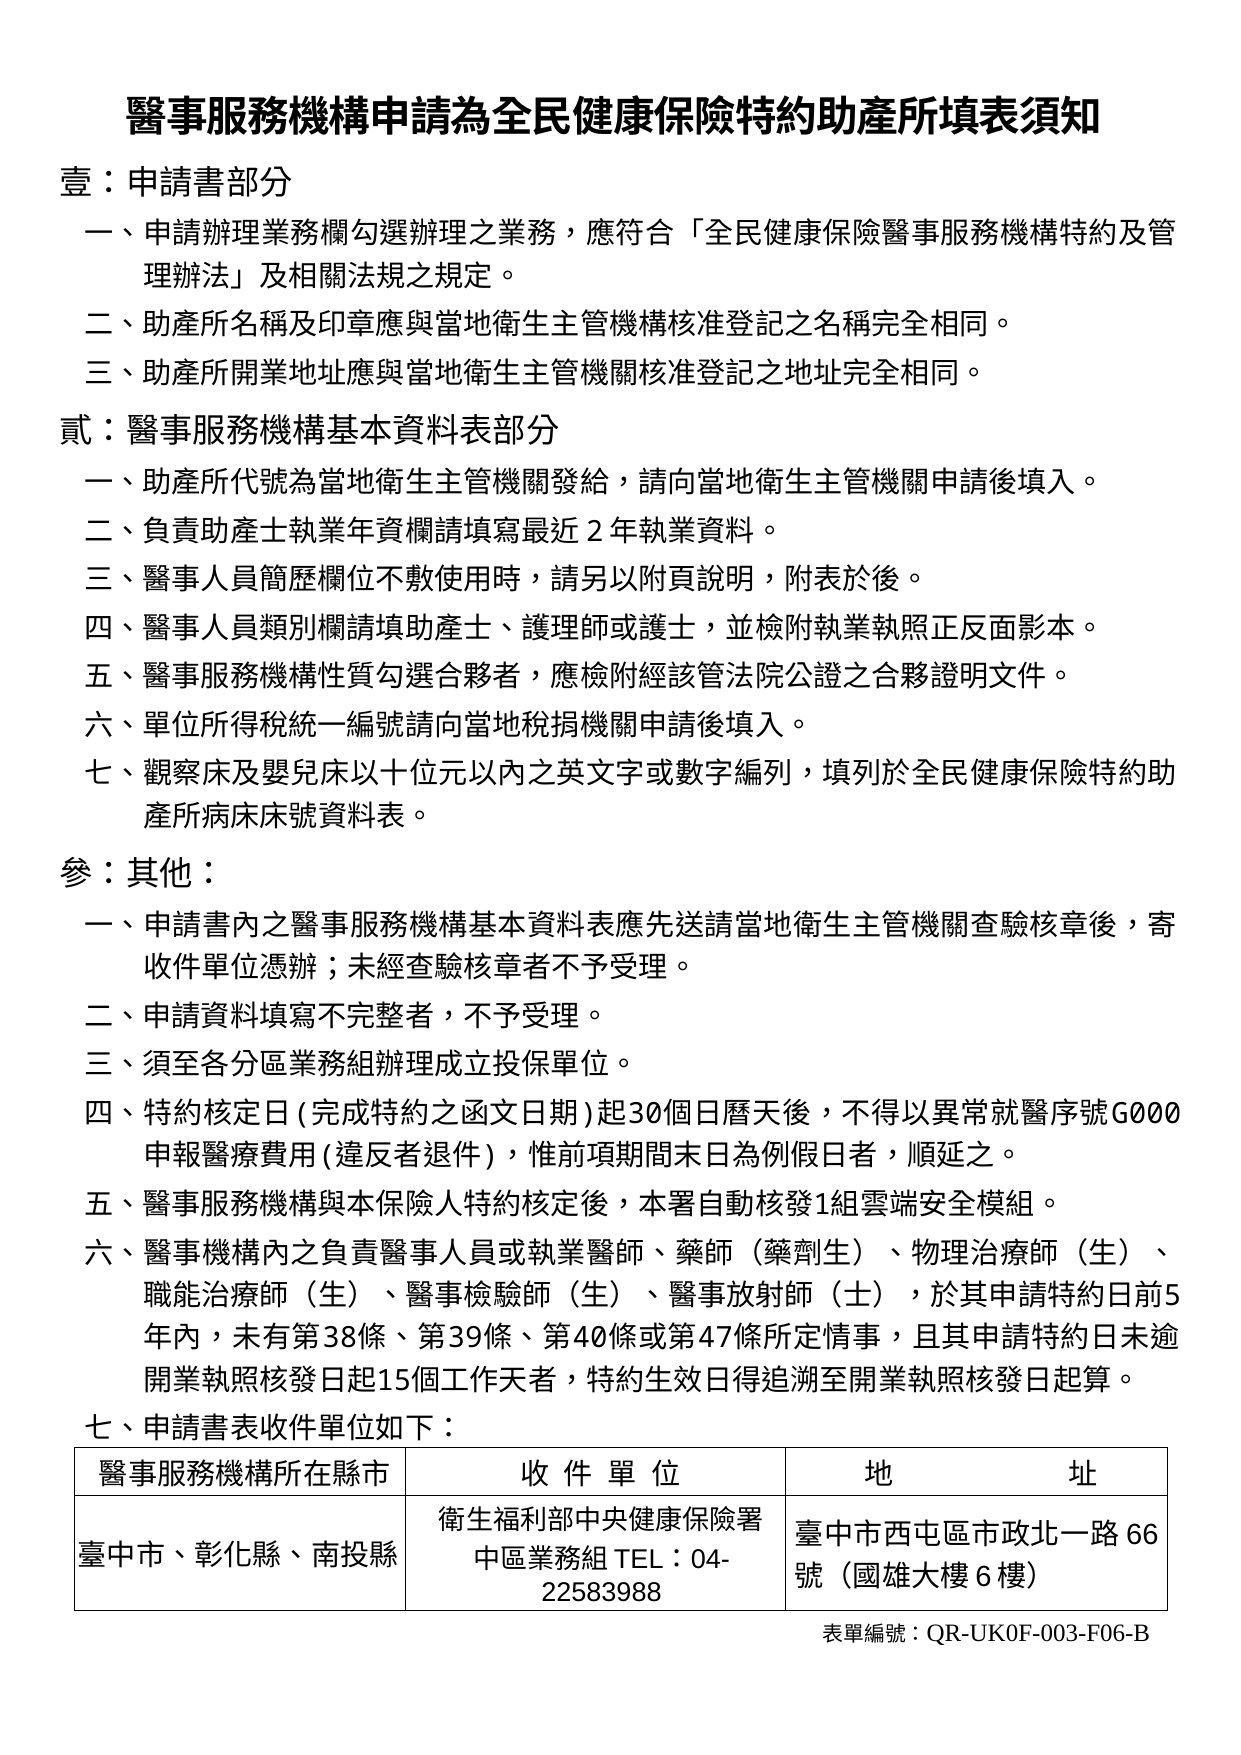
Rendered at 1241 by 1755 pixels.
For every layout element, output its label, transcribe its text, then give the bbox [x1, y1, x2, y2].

table_header 收 件 單 位 [406, 1448, 785, 1495]
text 三、須至各分區業務組辦理成立投保單位。 [84, 1041, 1181, 1083]
text 貳：醫事服務機構基本資料表部分 [59, 404, 1181, 452]
table_cell 臺中市西屯區市政北一路66號（國雄大樓6樓） [786, 1496, 1167, 1610]
text 一、申請書內之醫事服務機構基本資料表應先送請當地衛生主管機關查驗核章後，寄收件單位憑辦；未經查驗核章者不予受理。 [84, 902, 1181, 986]
text 二、負責助產士執業年資欄請填寫最近2年執業資料。 [84, 507, 1181, 549]
text 四、醫事人員類別欄請填助產士、護理師或護士，並檢附執業執照正反面影本。 [84, 604, 1181, 647]
text 參：其他： [59, 847, 1181, 895]
text 二、申請資料填寫不完整者，不予受理。 [84, 992, 1181, 1035]
text 醫事服務機構申請為全民健康保險特約助產所填表須知 [47, 83, 1181, 143]
table_header 地 址 [786, 1448, 1167, 1495]
table_cell 臺中市、彰化縣、南投縣 [75, 1496, 405, 1610]
text 四、特約核定日(完成特約之函文日期)起30個日曆天後，不得以異常就醫序號G000申報醫療費用(違反者退件)，惟前項期間末日為例假日者，順延之。 [84, 1089, 1181, 1174]
text 一、助產所代號為當地衛生主管機關發給，請向當地衛生主管機關申請後填入。 [84, 459, 1181, 501]
text 三、醫事人員簡歷欄位不敷使用時，請另以附頁說明，附表於後。 [84, 556, 1181, 598]
text 五、醫事服務機構與本保險人特約核定後，本署自動核發1組雲端安全模組。 [84, 1181, 1181, 1223]
text 壹：申請書部分 [59, 156, 1181, 204]
text 一、申請辦理業務欄勾選辦理之業務，應符合「全民健康保險醫事服務機構特約及管理辦法」及相關法規之規定。 [84, 210, 1181, 294]
text 六、醫事機構內之負責醫事人員或執業醫師、藥師（藥劑生）、物理治療師（生）、職能治療師（生）、醫事檢驗師（生）、醫事放射師（士），於其申請特約日前5年內，未有第38條、第39條、第40條或第47條所定情事，且其申請特約日未逾開業執照核發日起15個工作天者，特約生效日得追溯至開業執照核發日起算。 [84, 1229, 1181, 1399]
text 六、單位所得稅統一編號請向當地稅捐機關申請後填入。 [84, 701, 1181, 744]
text 五、醫事服務機構性質勾選合夥者，應檢附經該管法院公證之合夥證明文件。 [84, 653, 1181, 695]
table_header 醫事服務機構所在縣市 [75, 1448, 405, 1495]
text 二、助產所名稱及印章應與當地衛生主管機構核准登記之名稱完全相同。 [84, 301, 1181, 343]
text 七、觀察床及嬰兒床以十位元以內之英文字或數字編列，填列於全民健康保險特約助產所病床床號資料表。 [84, 750, 1181, 834]
text 七、申請書表收件單位如下： [84, 1405, 1181, 1447]
text 三、助產所開業地址應與當地衛生主管機關核准登記之地址完全相同。 [84, 349, 1181, 392]
table_cell 衛生福利部中央健康保險署 中區業務組TEL：04-22583988 [406, 1496, 785, 1610]
